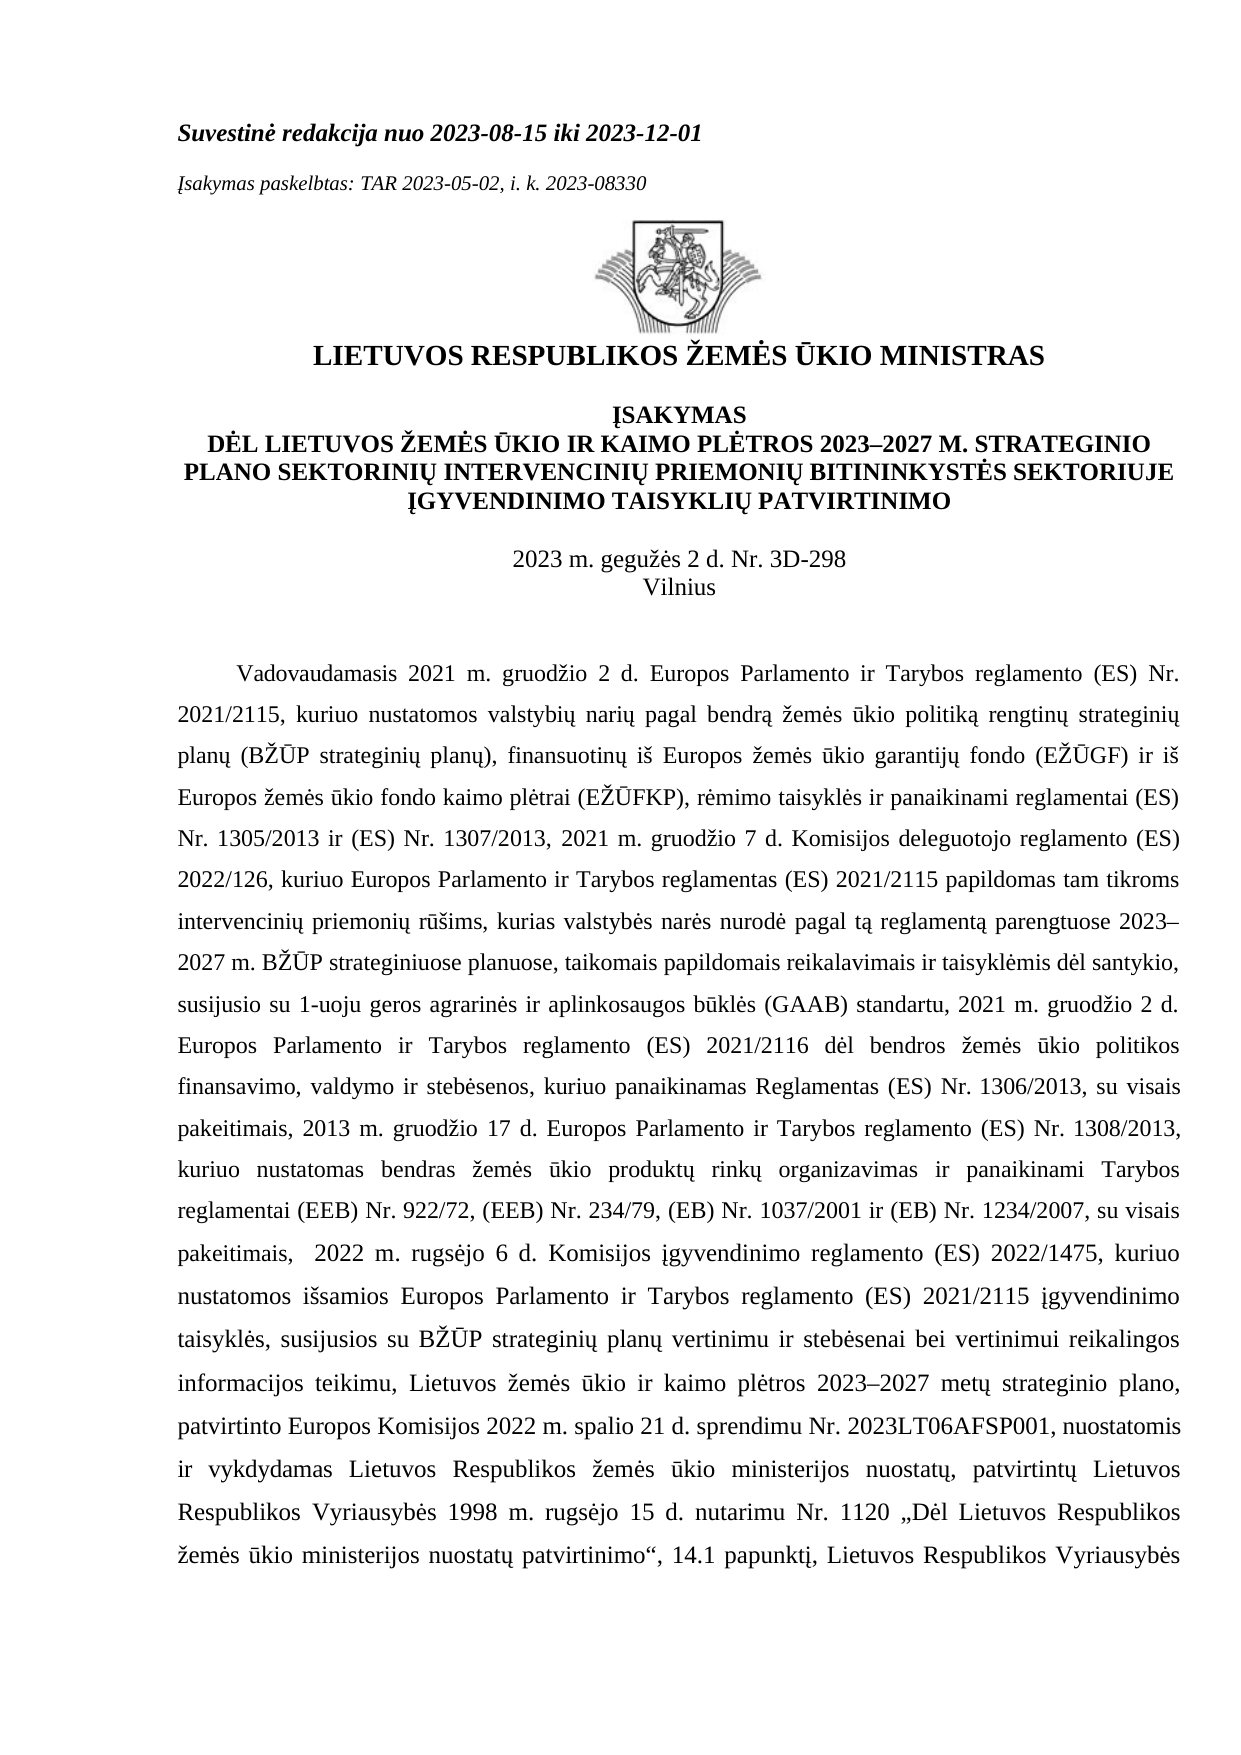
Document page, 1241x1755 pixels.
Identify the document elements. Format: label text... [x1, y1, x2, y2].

text Vadovaudamasis 2021 m. gruodžio 2 d. Europos Parlamento ir Tarybos reglamento (ES) Nr. 2021/2115, kuriuo nustatomos valstybių narių pagal bendrą žemės ūkio politiką rengtinų strateginių planų (BŽŪP strateginių planų), finansuotinų iš Europos žemės ūkio garantijų fondo (EŽŪGF) ir iš Europos žemės ūkio fondo kaimo plėtrai (EŽŪFKP), rėmimo taisyklės ir panaikinami reglamentai (ES) Nr. 1305/2013 ir (ES) Nr. 1307/2013, 2021 m. gruodžio 7 d. Komisijos deleguotojo reglamento (ES) 2022/126, kuriuo Europos Parlamento ir Tarybos reglamentas (ES) 2021/2115 papildomas tam tikroms intervencinių priemonių rūšims, kurias valstybės narės nurodė pagal tą reglamentą parengtuose 2023–2027 m. BŽŪP strateginiuose planuose, taikomais papildomais reikalavimais ir taisyklėmis dėl santykio, susijusio su 1-uoju geros agrarinės ir aplinkosaugos būklės (GAAB) standartu, 2021 m. gruodžio 2 d. Europos Parlamento ir Tarybos reglamento (ES) 2021/2116 dėl bendros žemės ūkio politikos finansavimo, valdymo ir stebėsenos, kuriuo panaikinamas Reglamentas (ES) Nr. 1306/2013, su visais pakeitimais, 2013 m. gruodžio 17 d. Europos Parlamento ir Tarybos reglamento (ES) Nr. 1308/2013, kuriuo nustatomas bendras žemės ūkio produktų rinkų organizavimas ir panaikinami Tarybos reglamentai (EEB) Nr. 922/72, (EEB) Nr. 234/79, (EB) Nr. 1037/2001 ir (EB) Nr. 1234/2007, su visais pakeitimais, 2022 m. rugsėjo 6 d. Komisijos įgyvendinimo reglamento (ES) 2022/1475, kuriuo nustatomos išsamios Europos Parlamento ir Tarybos reglamento (ES) 2021/2115 įgyvendinimo taisyklės, susijusios su BŽŪP strateginių planų vertinimu ir stebėsenai bei vertinimui reikalingos informacijos teikimu, Lietuvos žemės ūkio ir kaimo plėtros 2023–2027 metų strateginio plano, patvirtinto Europos Komisijos 2022 m. spalio 21 d. sprendimu Nr. 2023LT06AFSP001, nuostatomis ir vykdydamas Lietuvos Respublikos žemės ūkio ministerijos nuostatų, patvirtintų Lietuvos Respublikos Vyriausybės 1998 m. rugsėjo 15 d. nutarimu Nr. 1120 „Dėl Lietuvos Respublikos žemės ūkio ministerijos nuostatų patvirtinimo“, 14.1 papunktį, Lietuvos Respublikos Vyriausybės [177, 659, 1181, 1569]
text ĮSAKYMAS [177, 400, 1181, 429]
text 2023 m. gegužės 2 d. Nr. 3D-298 [177, 544, 1181, 572]
text LIETUVOS RESPUBLIKOS ŽEMĖS ŪKIO MINISTRAS [177, 338, 1181, 371]
text DĖL LIETUVOS ŽEMĖS ŪKIO IR KAIMO PLĖTROS 2023–2027 M. STRATEGINIO PLANO SEKTORINIŲ INTERVENCINIŲ PRIEMONIŲ BITININKYSTĖS SEKTORIUJE ĮGYVENDINIMO TAISYKLIŲ PATVIRTINIMO [177, 429, 1181, 515]
text Įsakymas paskelbtas: TAR 2023-05-02, i. k. 2023-08330 [177, 171, 1181, 195]
text Vilnius [177, 572, 1181, 601]
text Suvestinė redakcija nuo 2023-08-15 iki 2023-12-01 [177, 118, 1181, 147]
